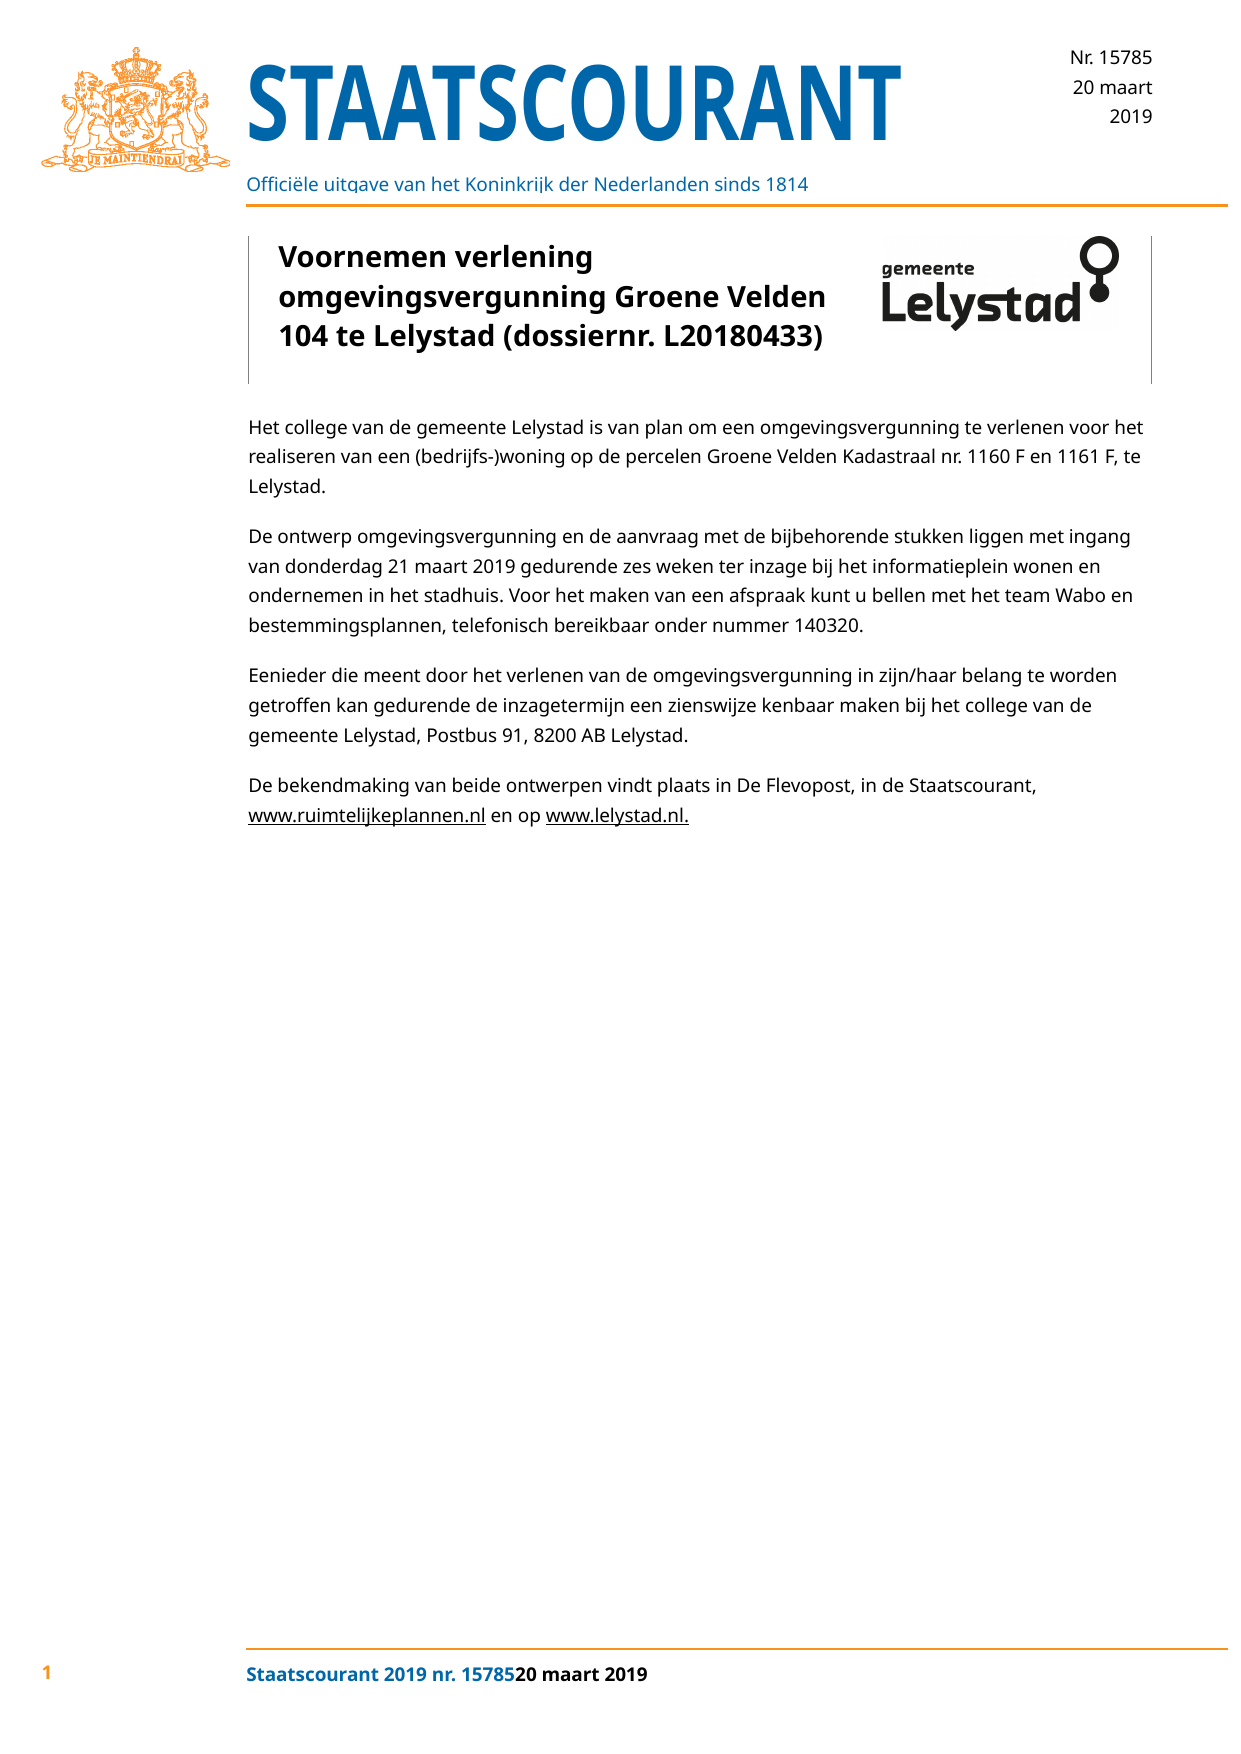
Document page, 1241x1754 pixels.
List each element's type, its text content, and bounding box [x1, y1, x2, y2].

table_header Voornemen verlening omgevingsvergunning Groene Velden 104 te Lelystad (dossiernr. L20180433) [249, 236, 850, 384]
picture [882, 236, 1119, 331]
picture [41, 47, 231, 172]
table_header [850, 236, 1151, 384]
text Het college van de gemeente Lelystad is van plan om een omgevingsvergunning te verlenen voor het realiseren van een (bedrijfs-)woning op de percelen Groene Velden Kadastraal nr. 1160 F en 1161 F, te Lelystad. [248, 414, 1152, 499]
text De bekendmaking van beide ontwerpen vindt plaats in De Flevopost, in de Staatscourant, www.ruimtelijkeplannen.nl en op www.lelystad.nl. [248, 772, 1152, 828]
text De ontwerp omgevingsvergunning en de aanvraag met de bijbehorende stukken liggen met ingang van donderdag 21 maart 2019 gedurende zes weken ter inzage bij het informatieplein wonen en ondernemen in het stadhuis. Voor het maken van een afspraak kunt u bellen met het team Wabo en bestemmingsplannen, telefonisch bereikbaar onder nummer 140320. [248, 523, 1152, 638]
text Eenieder die meent door het verlenen van de omgevingsvergunning in zijn/haar belang te worden getroffen kan gedurende de inzagetermijn een zienswijze kenbaar maken bij het college van de gemeente Lelystad, Postbus 91, 8200 AB Lelystad. [248, 663, 1152, 748]
